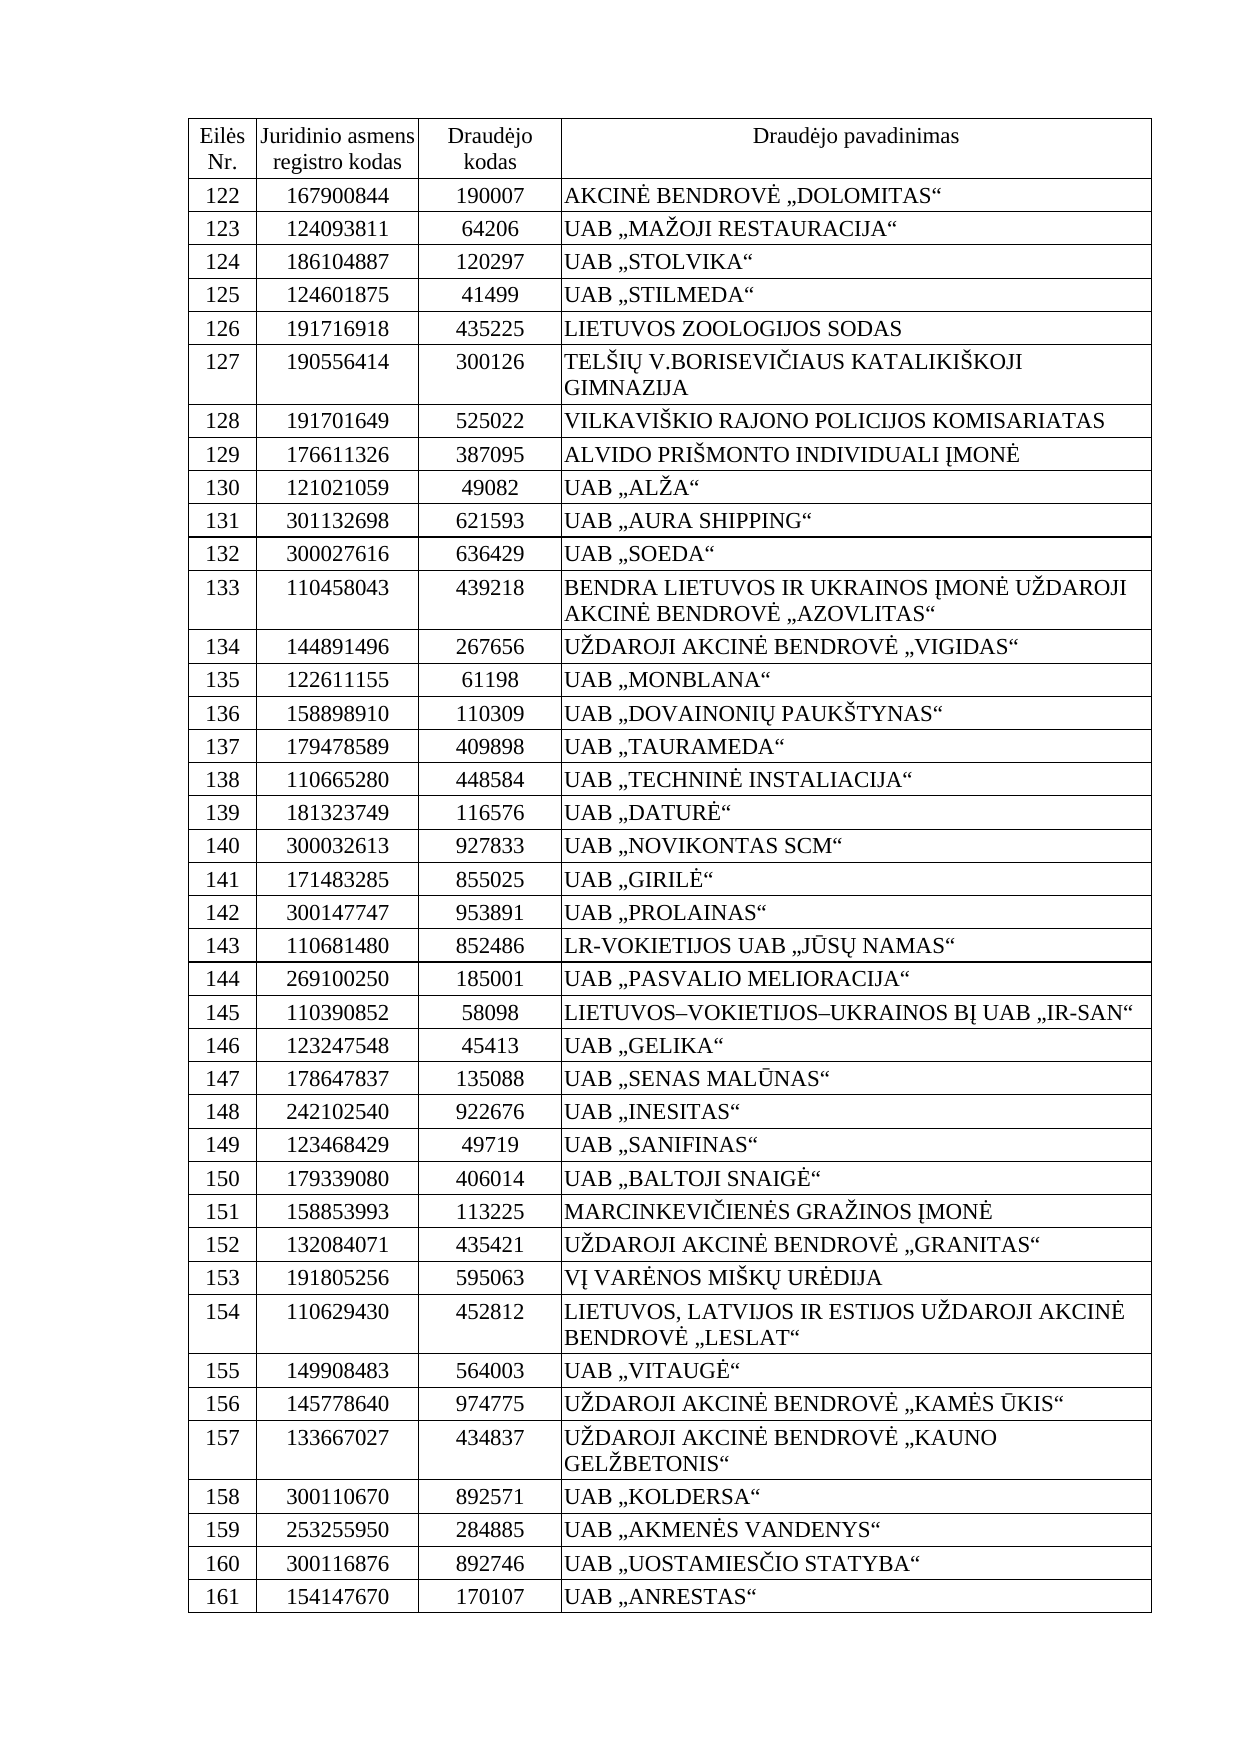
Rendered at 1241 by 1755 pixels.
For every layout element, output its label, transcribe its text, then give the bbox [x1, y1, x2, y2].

table_cell 439218 [419, 571, 561, 629]
table_cell 144 [189, 963, 256, 995]
table_cell 113225 [419, 1195, 561, 1227]
table_cell UAB „BALTOJI SNAIGĖ“ [562, 1162, 1151, 1194]
table_cell 110309 [419, 697, 561, 729]
table_cell BENDRA LIETUVOS IR UKRAINOS ĮMONĖ UŽDAROJI AKCINĖ BENDROVĖ „AZOVLITAS“ [562, 571, 1151, 629]
table_cell UAB „STOLVIKA“ [562, 245, 1151, 277]
table_cell 284885 [419, 1514, 561, 1546]
table_cell TELŠIŲ V.BORISEVIČIAUS KATALIKIŠKOJI GIMNAZIJA [562, 345, 1151, 403]
table_cell 927833 [419, 830, 561, 862]
table_cell 159 [189, 1514, 256, 1546]
table_cell UAB „PROLAINAS“ [562, 896, 1151, 928]
table_cell 121021059 [257, 471, 418, 503]
table_cell 124093811 [257, 212, 418, 244]
table_cell 133667027 [257, 1421, 418, 1479]
table_cell UAB „STILMEDA“ [562, 279, 1151, 311]
table_cell LIETUVOS ZOOLOGIJOS SODAS [562, 312, 1151, 344]
table_cell 144891496 [257, 630, 418, 662]
table_cell 564003 [419, 1354, 561, 1387]
table_cell 110681480 [257, 929, 418, 961]
table_cell 153 [189, 1262, 256, 1294]
table_cell 387095 [419, 438, 561, 470]
table_cell 120297 [419, 245, 561, 277]
table_cell 129 [189, 438, 256, 470]
table_cell 974775 [419, 1388, 561, 1420]
table_cell 160 [189, 1547, 256, 1579]
table_cell 922676 [419, 1095, 561, 1128]
table_cell 149 [189, 1129, 256, 1161]
table_cell 138 [189, 763, 256, 795]
table_cell 143 [189, 929, 256, 961]
table_cell 135088 [419, 1062, 561, 1094]
table_cell 154 [189, 1295, 256, 1353]
table_cell 855025 [419, 863, 561, 895]
table_cell UAB „INESITAS“ [562, 1095, 1151, 1128]
table_cell LIETUVOS, LATVIJOS IR ESTIJOS UŽDAROJI AKCINĖ BENDROVĖ „LESLAT“ [562, 1295, 1151, 1353]
table_cell 170107 [419, 1580, 561, 1612]
table_cell 149908483 [257, 1354, 418, 1387]
table_cell 110458043 [257, 571, 418, 629]
table_cell 525022 [419, 405, 561, 437]
table_cell 154147670 [257, 1580, 418, 1612]
table_cell 123468429 [257, 1129, 418, 1161]
table_header Draudėjo pavadinimas [562, 119, 1151, 178]
table_cell 140 [189, 830, 256, 862]
table_cell VILKAVIŠKIO RAJONO POLICIJOS KOMISARIATAS [562, 405, 1151, 437]
table_cell 110629430 [257, 1295, 418, 1353]
table_cell 122611155 [257, 664, 418, 696]
table_header Juridinio asmens registro kodas [257, 119, 418, 178]
table_cell 45413 [419, 1029, 561, 1061]
table_cell UAB „DOVAINONIŲ PAUKŠTYNAS“ [562, 697, 1151, 729]
table_cell 621593 [419, 504, 561, 536]
table_cell 158853993 [257, 1195, 418, 1227]
table_cell 136 [189, 697, 256, 729]
table_cell UAB „UOSTAMIESČIO STATYBA“ [562, 1547, 1151, 1579]
table_cell AKCINĖ BENDROVĖ „DOLOMITAS“ [562, 179, 1151, 211]
table_cell 406014 [419, 1162, 561, 1194]
table_cell 452812 [419, 1295, 561, 1353]
table_cell 126 [189, 312, 256, 344]
table_cell UAB „ANRESTAS“ [562, 1580, 1151, 1612]
table_cell 127 [189, 345, 256, 403]
table_cell UAB „KOLDERSA“ [562, 1480, 1151, 1513]
table_cell UAB „TECHNINĖ INSTALIACIJA“ [562, 763, 1151, 795]
table_cell UAB „GIRILĖ“ [562, 863, 1151, 895]
table_cell 301132698 [257, 504, 418, 536]
table_cell 267656 [419, 630, 561, 662]
table_cell 148 [189, 1095, 256, 1128]
table_cell 151 [189, 1195, 256, 1227]
table_cell 145778640 [257, 1388, 418, 1420]
table_cell 124601875 [257, 279, 418, 311]
table_cell UAB „DATURĖ“ [562, 796, 1151, 828]
table_cell 150 [189, 1162, 256, 1194]
table_cell MARCINKEVIČIENĖS GRAŽINOS ĮMONĖ [562, 1195, 1151, 1227]
table_cell 134 [189, 630, 256, 662]
table_cell 141 [189, 863, 256, 895]
table_cell 852486 [419, 929, 561, 961]
table_cell 155 [189, 1354, 256, 1387]
table_cell 61198 [419, 664, 561, 696]
table_cell 142 [189, 896, 256, 928]
table_cell 158 [189, 1480, 256, 1513]
table_cell 300110670 [257, 1480, 418, 1513]
table_cell 145 [189, 996, 256, 1028]
table_cell UAB „GELIKA“ [562, 1029, 1151, 1061]
table_cell 161 [189, 1580, 256, 1612]
table_cell 176611326 [257, 438, 418, 470]
table_cell 130 [189, 471, 256, 503]
table_cell 179478589 [257, 730, 418, 762]
table_cell UAB „TAURAMEDA“ [562, 730, 1151, 762]
table_cell UAB „SOEDA“ [562, 538, 1151, 569]
table_cell 300027616 [257, 538, 418, 569]
table_cell VĮ VARĖNOS MIŠKŲ URĖDIJA [562, 1262, 1151, 1294]
table_cell 300147747 [257, 896, 418, 928]
table_header Draudėjo kodas [419, 119, 561, 178]
table_cell 124 [189, 245, 256, 277]
table_cell 892571 [419, 1480, 561, 1513]
table_cell 139 [189, 796, 256, 828]
table_cell LIETUVOS–VOKIETIJOS–UKRAINOS BĮ UAB „IR-SAN“ [562, 996, 1151, 1028]
table_cell 448584 [419, 763, 561, 795]
table_cell 300032613 [257, 830, 418, 862]
table_cell UAB „MONBLANA“ [562, 664, 1151, 696]
table_cell UŽDAROJI AKCINĖ BENDROVĖ „GRANITAS“ [562, 1228, 1151, 1261]
table_cell 190007 [419, 179, 561, 211]
table_cell UAB „SANIFINAS“ [562, 1129, 1151, 1161]
table_cell 191701649 [257, 405, 418, 437]
table_cell 147 [189, 1062, 256, 1094]
table_cell UAB „PASVALIO MELIORACIJA“ [562, 963, 1151, 995]
table_cell 179339080 [257, 1162, 418, 1194]
table_cell 133 [189, 571, 256, 629]
table_cell 137 [189, 730, 256, 762]
table_cell 953891 [419, 896, 561, 928]
table_cell 156 [189, 1388, 256, 1420]
table_cell 131 [189, 504, 256, 536]
table_cell LR-VOKIETIJOS UAB „JŪSŲ NAMAS“ [562, 929, 1151, 961]
table_cell 892746 [419, 1547, 561, 1579]
table_cell 132084071 [257, 1228, 418, 1261]
table_cell 595063 [419, 1262, 561, 1294]
table_cell 157 [189, 1421, 256, 1479]
table_cell 110390852 [257, 996, 418, 1028]
table_cell 64206 [419, 212, 561, 244]
table_cell 146 [189, 1029, 256, 1061]
table_cell UAB „AKMENĖS VANDENYS“ [562, 1514, 1151, 1546]
table_cell 190556414 [257, 345, 418, 403]
table_cell 132 [189, 538, 256, 569]
table_cell UŽDAROJI AKCINĖ BENDROVĖ „VIGIDAS“ [562, 630, 1151, 662]
table_cell 122 [189, 179, 256, 211]
table_cell 171483285 [257, 863, 418, 895]
table_cell UAB „VITAUGĖ“ [562, 1354, 1151, 1387]
table_cell 185001 [419, 963, 561, 995]
table_cell 167900844 [257, 179, 418, 211]
table_cell ALVIDO PRIŠMONTO INDIVIDUALI ĮMONĖ [562, 438, 1151, 470]
table_cell 435421 [419, 1228, 561, 1261]
table_cell 178647837 [257, 1062, 418, 1094]
table_cell 409898 [419, 730, 561, 762]
table_cell 242102540 [257, 1095, 418, 1128]
table_cell UAB „NOVIKONTAS SCM“ [562, 830, 1151, 862]
table_cell 191716918 [257, 312, 418, 344]
table_cell 135 [189, 664, 256, 696]
table_cell 152 [189, 1228, 256, 1261]
table_cell UAB „MAŽOJI RESTAURACIJA“ [562, 212, 1151, 244]
table_cell 434837 [419, 1421, 561, 1479]
table_cell 41499 [419, 279, 561, 311]
table_cell 58098 [419, 996, 561, 1028]
table_cell 123247548 [257, 1029, 418, 1061]
table_cell UŽDAROJI AKCINĖ BENDROVĖ „KAUNO GELŽBETONIS“ [562, 1421, 1151, 1479]
table_cell 186104887 [257, 245, 418, 277]
table_cell 49082 [419, 471, 561, 503]
table_cell 636429 [419, 538, 561, 569]
table_cell 300116876 [257, 1547, 418, 1579]
table_cell 158898910 [257, 697, 418, 729]
table_header Eilės Nr. [189, 119, 256, 178]
table_cell 110665280 [257, 763, 418, 795]
table_cell 253255950 [257, 1514, 418, 1546]
table_cell 128 [189, 405, 256, 437]
table_cell 269100250 [257, 963, 418, 995]
table_cell UŽDAROJI AKCINĖ BENDROVĖ „KAMĖS ŪKIS“ [562, 1388, 1151, 1420]
table_cell UAB „AURA SHIPPING“ [562, 504, 1151, 536]
table_cell 116576 [419, 796, 561, 828]
table_cell UAB „SENAS MALŪNAS“ [562, 1062, 1151, 1094]
table_cell 435225 [419, 312, 561, 344]
table_cell 191805256 [257, 1262, 418, 1294]
table_cell 300126 [419, 345, 561, 403]
table_cell 181323749 [257, 796, 418, 828]
table_cell 49719 [419, 1129, 561, 1161]
table_cell UAB „ALŽA“ [562, 471, 1151, 503]
table_cell 125 [189, 279, 256, 311]
table_cell 123 [189, 212, 256, 244]
